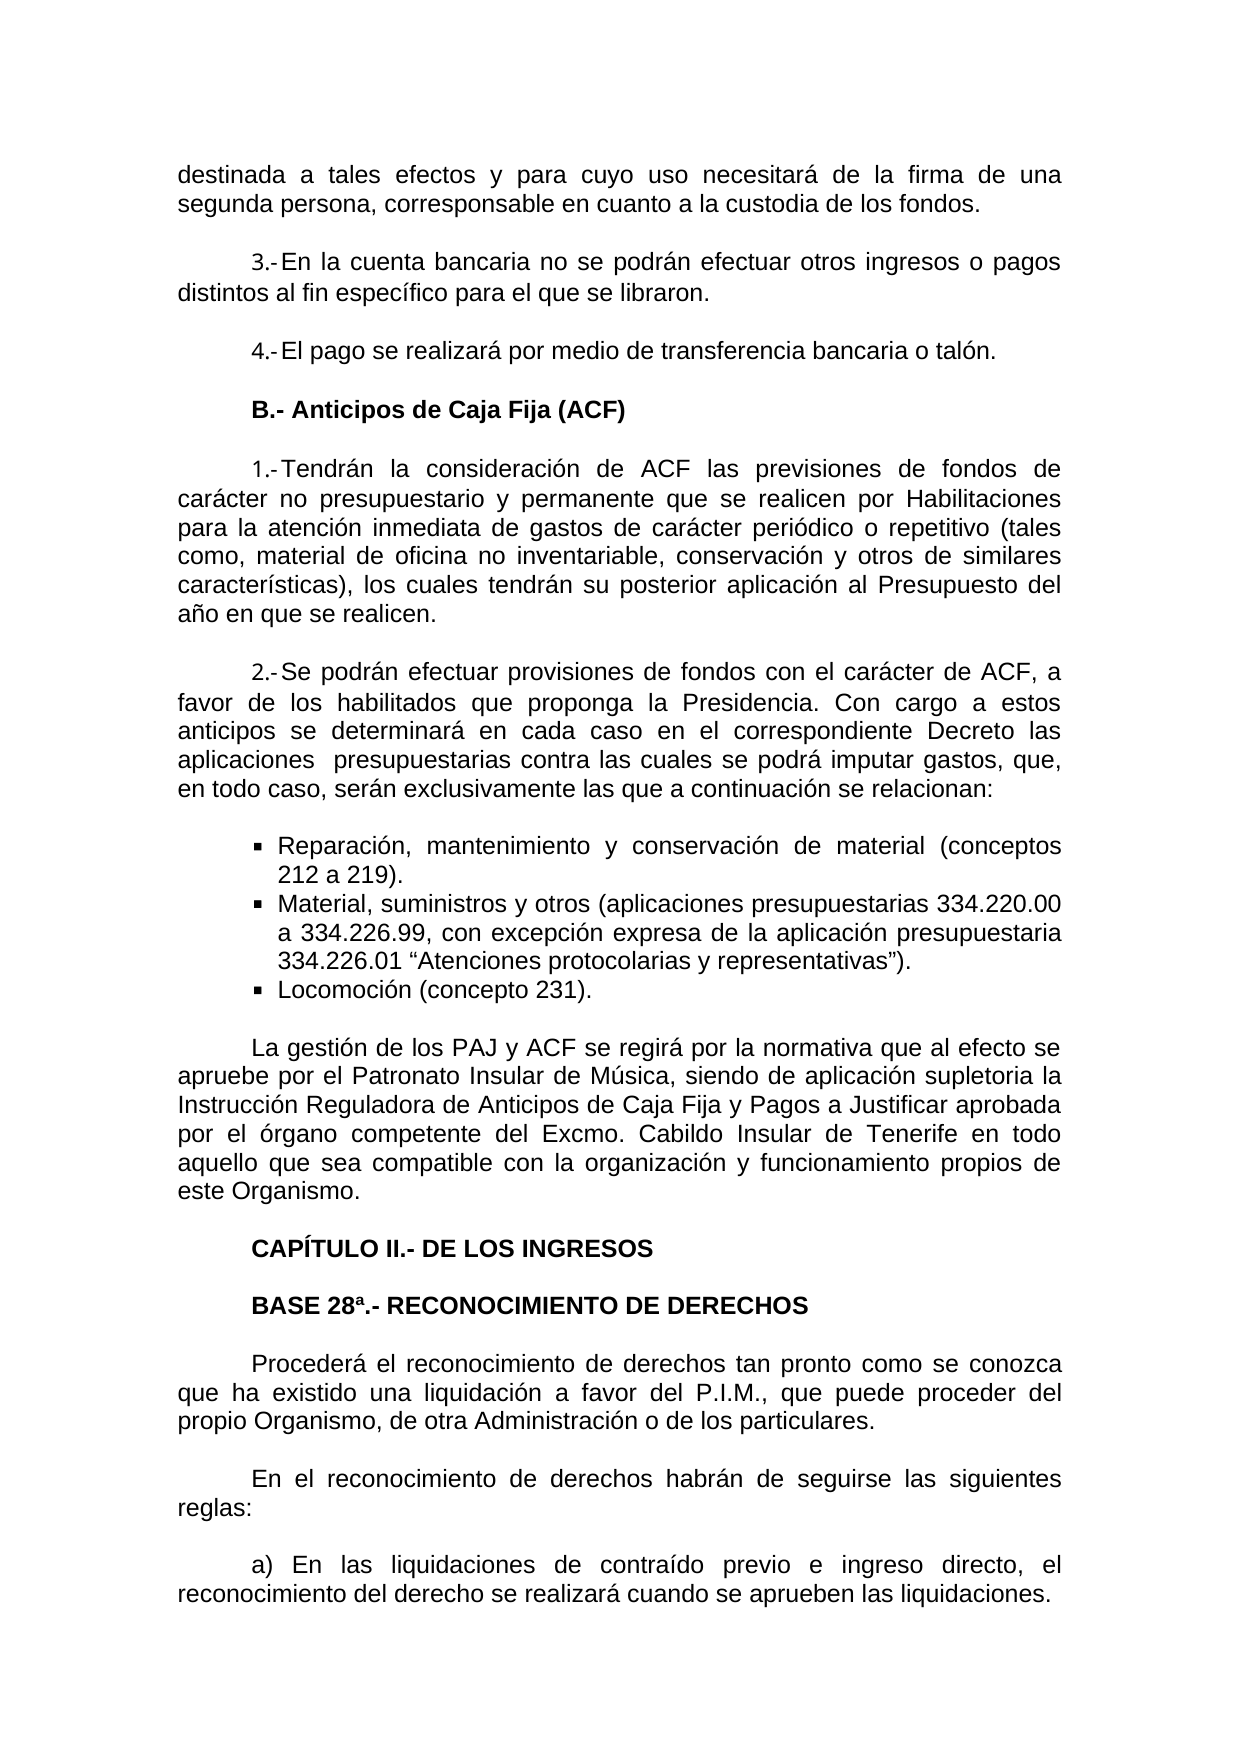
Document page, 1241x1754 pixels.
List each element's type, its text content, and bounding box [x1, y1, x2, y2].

list Material, suministros y otros (aplicaciones presupuestarias 334.220.00 a 334.226.99, con excepción expresa de la aplicación presupuestaria 334.226.01 “Atenciones protocolarias y representativas”). [252, 889, 1063, 975]
list El pago se realizará por medio de transferencia bancaria o talón. [177, 335, 1063, 366]
list Tendrán la consideración de ACF las previsiones de fondos de carácter no presupuestario y permanente que se realicen por Habilitaciones para la atención inmediata de gastos de carácter periódico o repetitivo (tales como, material de oficina no inventariable, conservación y otros de similares características), los cuales tendrán su posterior aplicación al Presupuesto del año en que se realicen. [177, 453, 1063, 628]
list destinada a tales efectos y para cuyo uso necesitará de la firma de una segunda persona, corresponsable en cuanto a la custodia de los fondos. [177, 160, 1063, 218]
text a) En las liquidaciones de contraído previo e ingreso directo, el reconocimiento del derecho se realizará cuando se aprueben las liquidaciones. [177, 1550, 1063, 1608]
text BASE 28ª.- RECONOCIMIENTO DE DERECHOS [177, 1291, 1063, 1320]
text CAPÍTULO II.- DE LOS INGRESOS [177, 1234, 1063, 1263]
list Reparación, mantenimiento y conservación de material (conceptos 212 a 219). [252, 831, 1063, 889]
text B.- Anticipos de Caja Fija (ACF) [177, 395, 1063, 424]
list Locomoción (concepto 231). [252, 975, 1063, 1004]
text La gestión de los PAJ y ACF se regirá por la normativa que al efecto se apruebe por el Patronato Insular de Música, siendo de aplicación supletoria la Instrucción Reguladora de Anticipos de Caja Fija y Pagos a Justificar aprobada por el órgano competente del Excmo. Cabildo Insular de Tenerife en todo aquello que sea compatible con la organización y funcionamiento propios de este Organismo. [177, 1033, 1063, 1205]
text Procederá el reconocimiento de derechos tan pronto como se conozca que ha existido una liquidación a favor del P.I.M., que puede proceder del propio Organismo, de otra Administración o de los particulares. [177, 1349, 1063, 1435]
text En el reconocimiento de derechos habrán de seguirse las siguientes reglas: [177, 1464, 1063, 1521]
list Se podrán efectuar provisiones de fondos con el carácter de ACF, a favor de los habilitados que proponga la Presidencia. Con cargo a estos anticipos se determinará en cada caso en el correspondiente Decreto las aplicaciones presupuestarias contra las cuales se podrá imputar gastos, que, en todo caso, serán exclusivamente las que a continuación se relacionan: [177, 656, 1063, 803]
list En la cuenta bancaria no se podrán efectuar otros ingresos o pagos distintos al fin específico para el que se libraron. [177, 246, 1063, 306]
